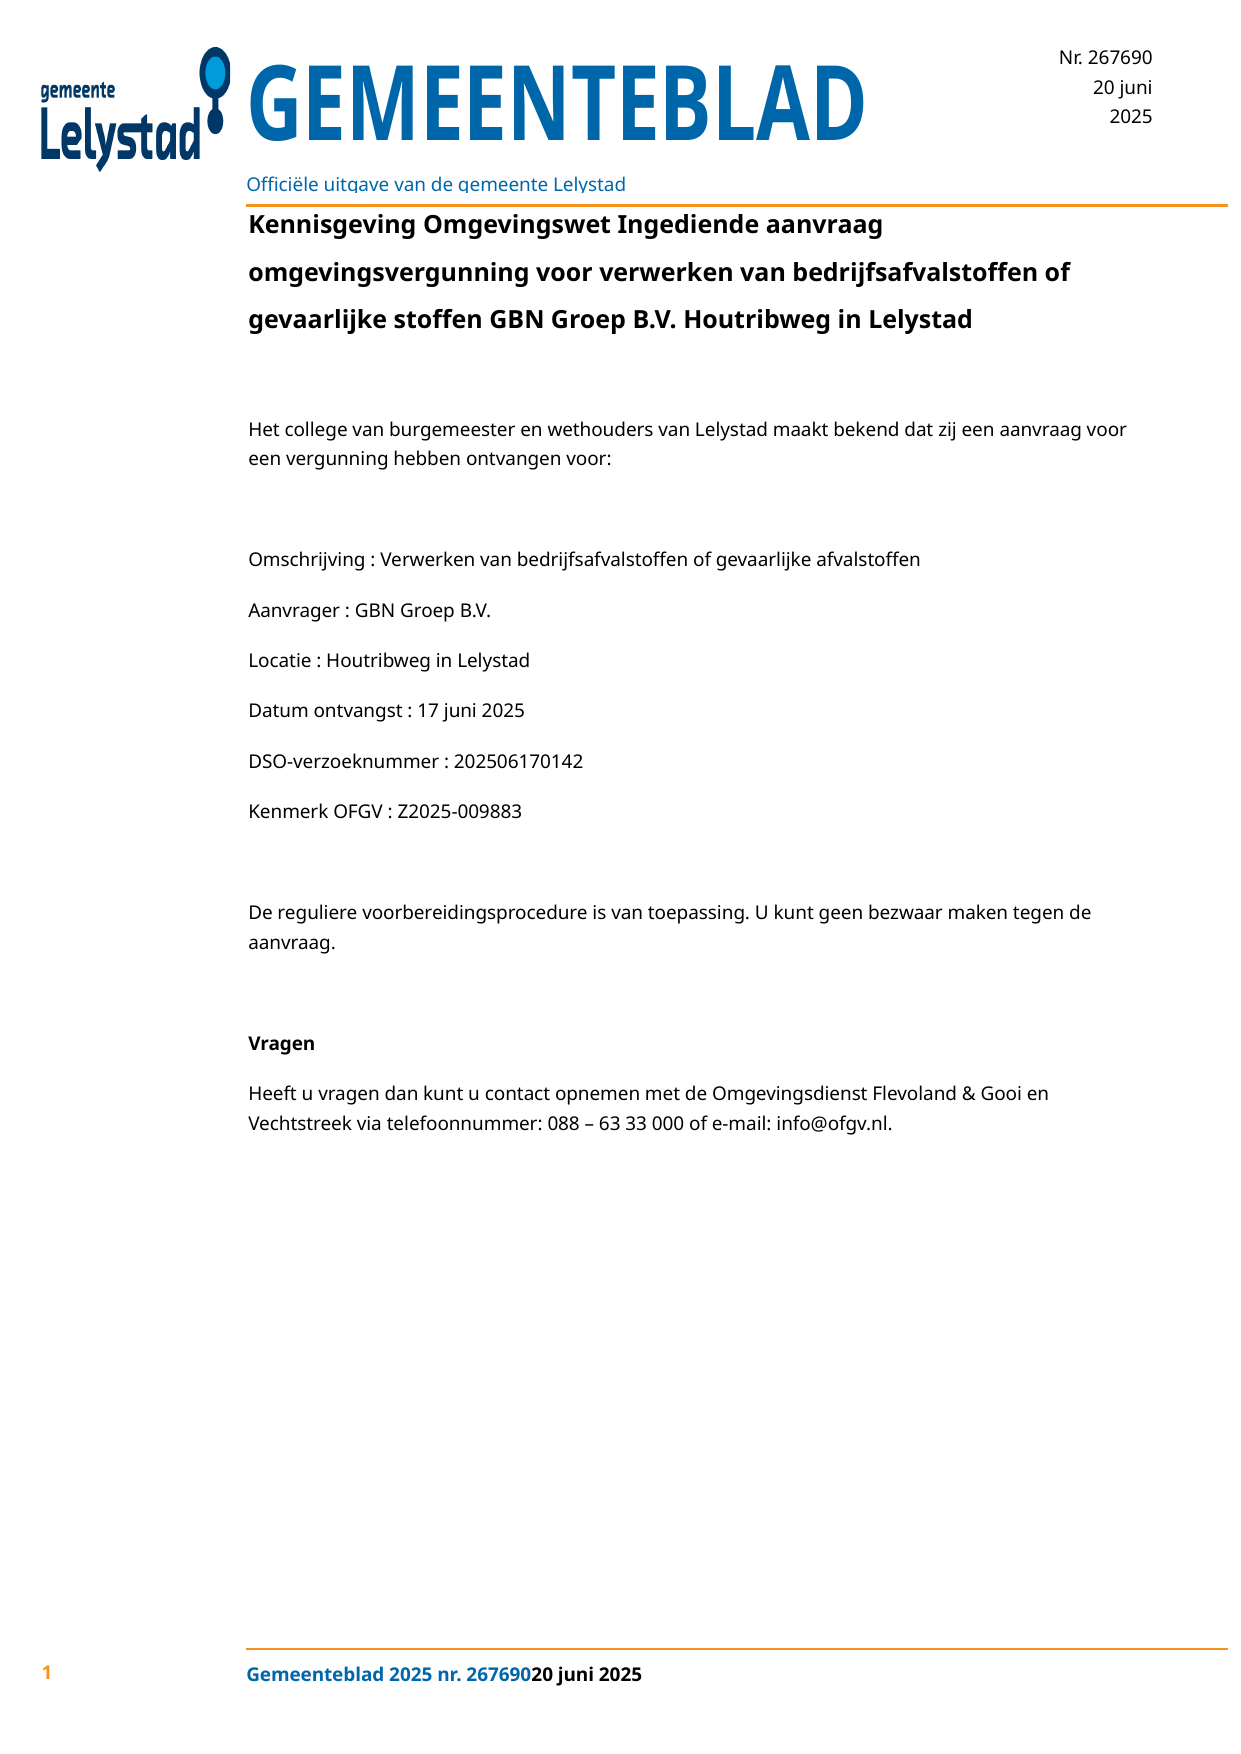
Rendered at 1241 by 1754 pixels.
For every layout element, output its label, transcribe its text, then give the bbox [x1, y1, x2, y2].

text Locatie : Houtribweg in Lelystad [248, 647, 1152, 673]
text De reguliere voorbereidingsprocedure is van toepassing. U kunt geen bezwaar maken tegen de aanvraag. [248, 899, 1152, 954]
text Omschrijving : Verwerken van bedrijfsafvalstoffen of gevaarlijke afvalstoffen [248, 546, 1152, 572]
text Kenmerk OFGV : Z2025-009883 [248, 798, 1152, 824]
text Kennisgeving Omgevingswet Ingediende aanvraag omgevingsvergunning voor verwerken van bedrijfsafvalstoffen of gevaarlijke stoffen GBN Groep B.V. Houtribweg in Lelystad [248, 207, 1152, 336]
text Datum ontvangst : 17 juni 2025 [248, 698, 1152, 723]
text Het college van burgemeester en wethouders van Lelystad maakt bekend dat zij een aanvraag voor een vergunning hebben ontvangen voor: [248, 416, 1152, 471]
picture [41, 47, 231, 172]
text DSO-verzoeknummer : 202506170142 [248, 748, 1152, 774]
text Heeft u vragen dan kunt u contact opnemen met de Omgevingsdienst Flevoland & Gooi en Vechtstreek via telefoonnummer: 088 – 63 33 000 of e-mail: info@ofgv.nl. [248, 1080, 1152, 1135]
text Aanvrager : GBN Groep B.V. [248, 597, 1152, 622]
text Vragen [248, 1030, 1152, 1055]
